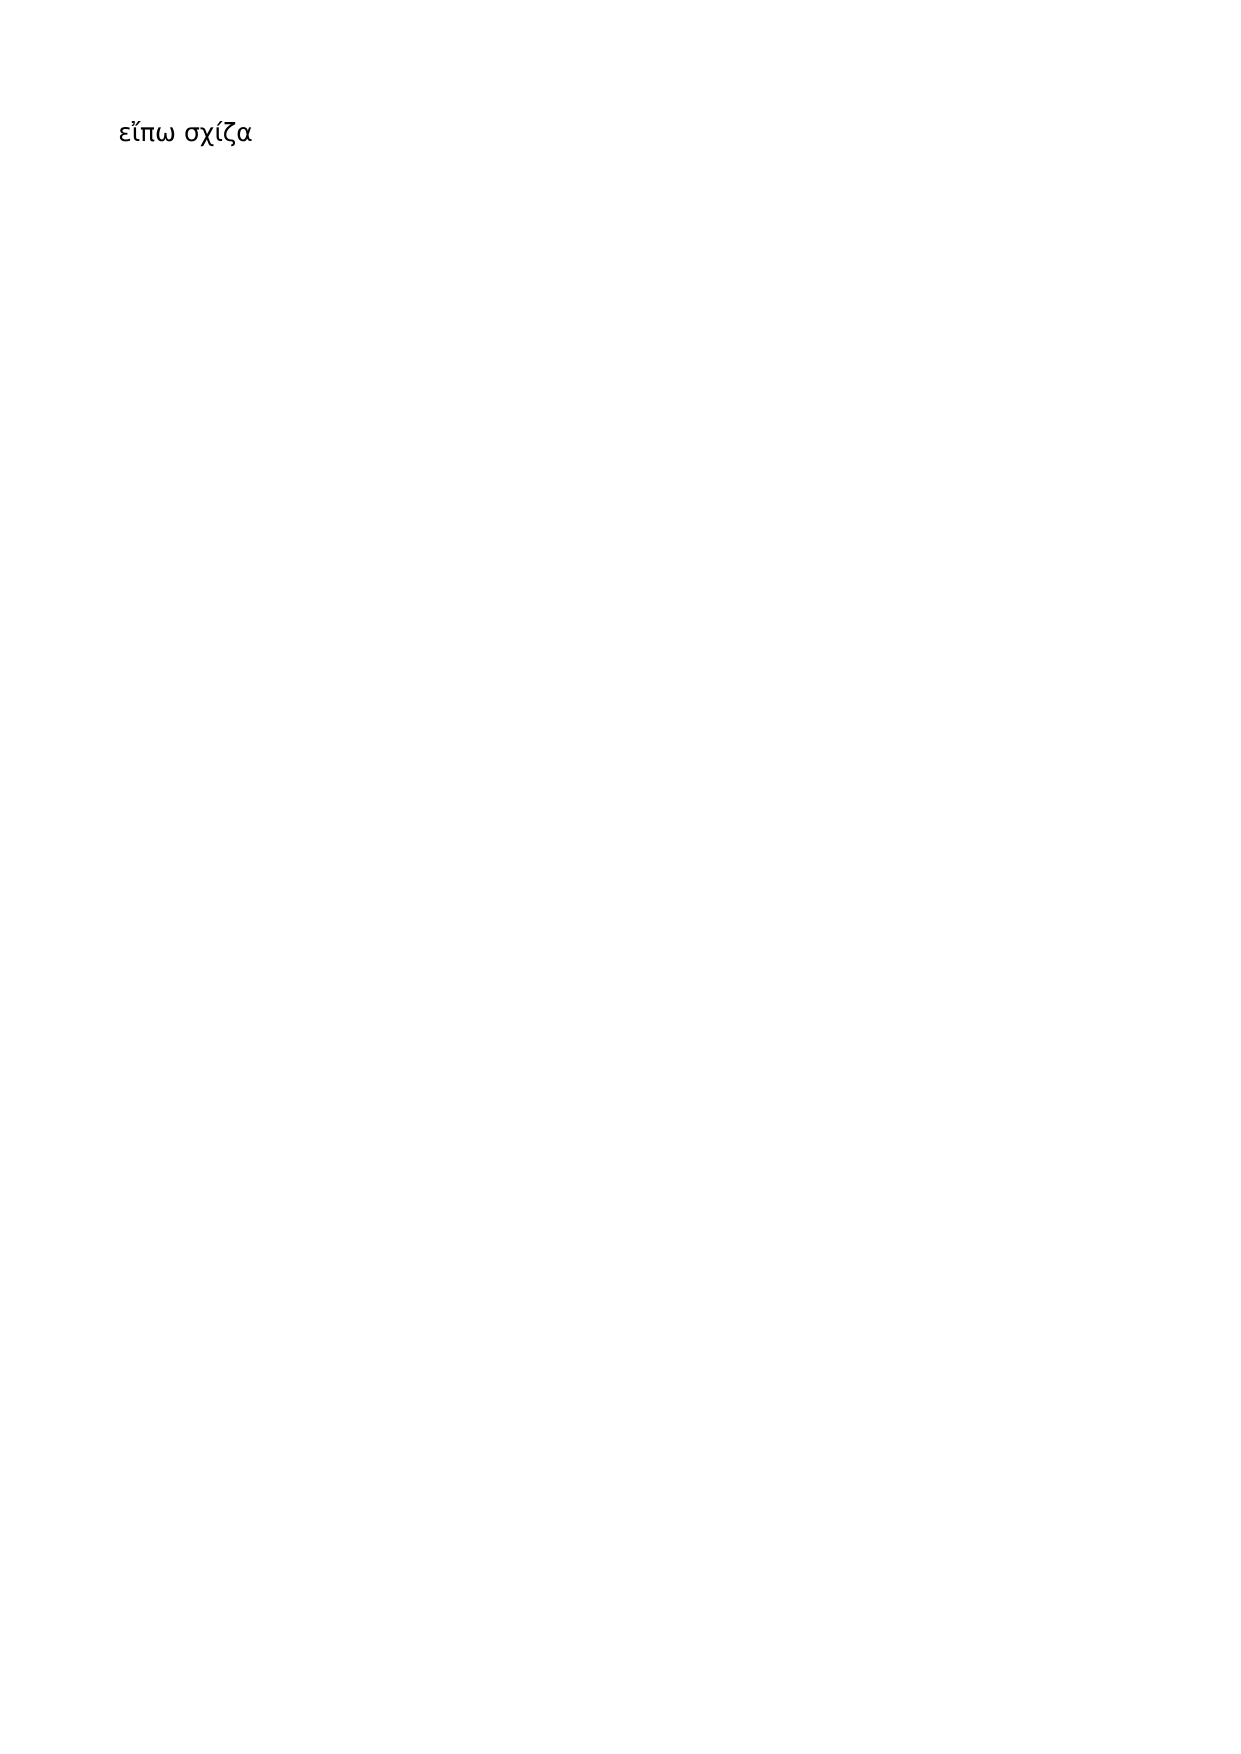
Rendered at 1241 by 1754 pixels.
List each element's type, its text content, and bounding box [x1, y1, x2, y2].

text εἴπω σχίζα [118, 118, 1122, 147]
